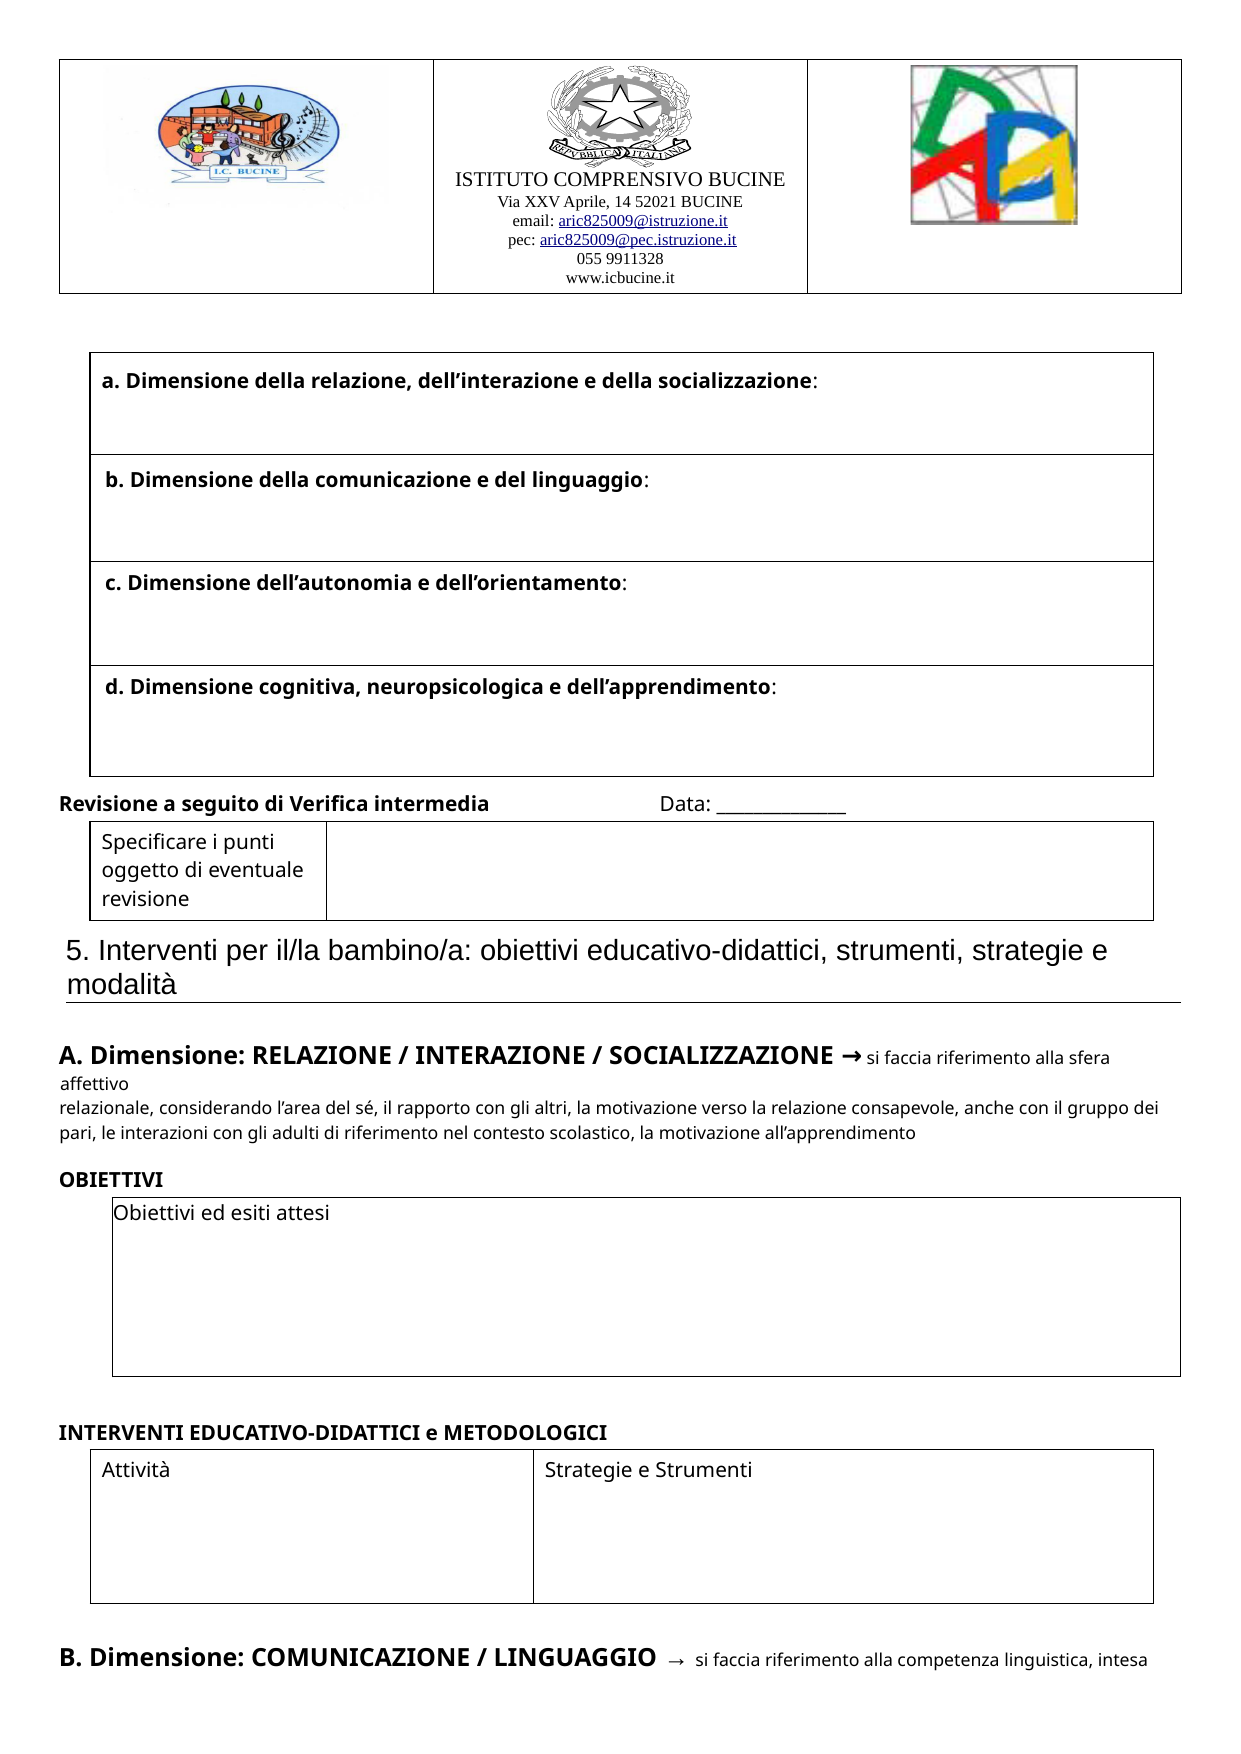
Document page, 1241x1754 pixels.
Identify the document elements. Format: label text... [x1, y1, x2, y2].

text relazionale, considerando l’area del sé, il rapporto con gli altri, la motivazione verso la relazione consapevole, anche con il gruppo dei pari, le interazioni con gli adulti di riferimento nel contesto scolastico, la motivazione all’apprendimento [59, 1096, 1181, 1144]
subtitle INTERVENTI EDUCATIVO-DIDATTICI e METODOLOGICI [59, 1418, 1181, 1446]
text B. Dimensione: COMUNICAZIONE / LINGUAGGIO → si faccia riferimento alla competenza linguistica, intesa [59, 1640, 1181, 1674]
text OBIETTIVI [58, 1166, 1181, 1194]
table_cell c. Dimensione dell’autonomia e dell’orientamento: [91, 562, 1153, 665]
table_cell d. Dimensione cognitiva, neuropsicologica e dell’apprendimento: [91, 666, 1153, 776]
text Obiettivi ed esiti attesi [113, 1198, 1180, 1226]
subtitle 5. Interventi per il/la bambino/a: obiettivi educativo-didattici, strumenti, strategie e modalità [66, 933, 1181, 1002]
table_header Specificare i punti oggetto di eventuale revisione [91, 822, 326, 920]
picture [910, 65, 1078, 225]
table_cell b. Dimensione della comunicazione e del linguaggio: [91, 455, 1153, 561]
text A. Dimensione: RELAZIONE / INTERAZIONE / SOCIALIZZAZIONE → si faccia riferimento alla sfera affettivo [59, 1037, 1181, 1096]
picture [103, 65, 389, 213]
subtitle Revisione a seguito di Verifica intermedia Data: ______________ [58, 789, 1181, 818]
table_header Attività [91, 1450, 533, 1603]
table_header [327, 822, 1153, 920]
table_header a. Dimensione della relazione, dell’interazione e della socializzazione: [91, 353, 1153, 454]
table_header Strategie e Strumenti [534, 1450, 1153, 1603]
